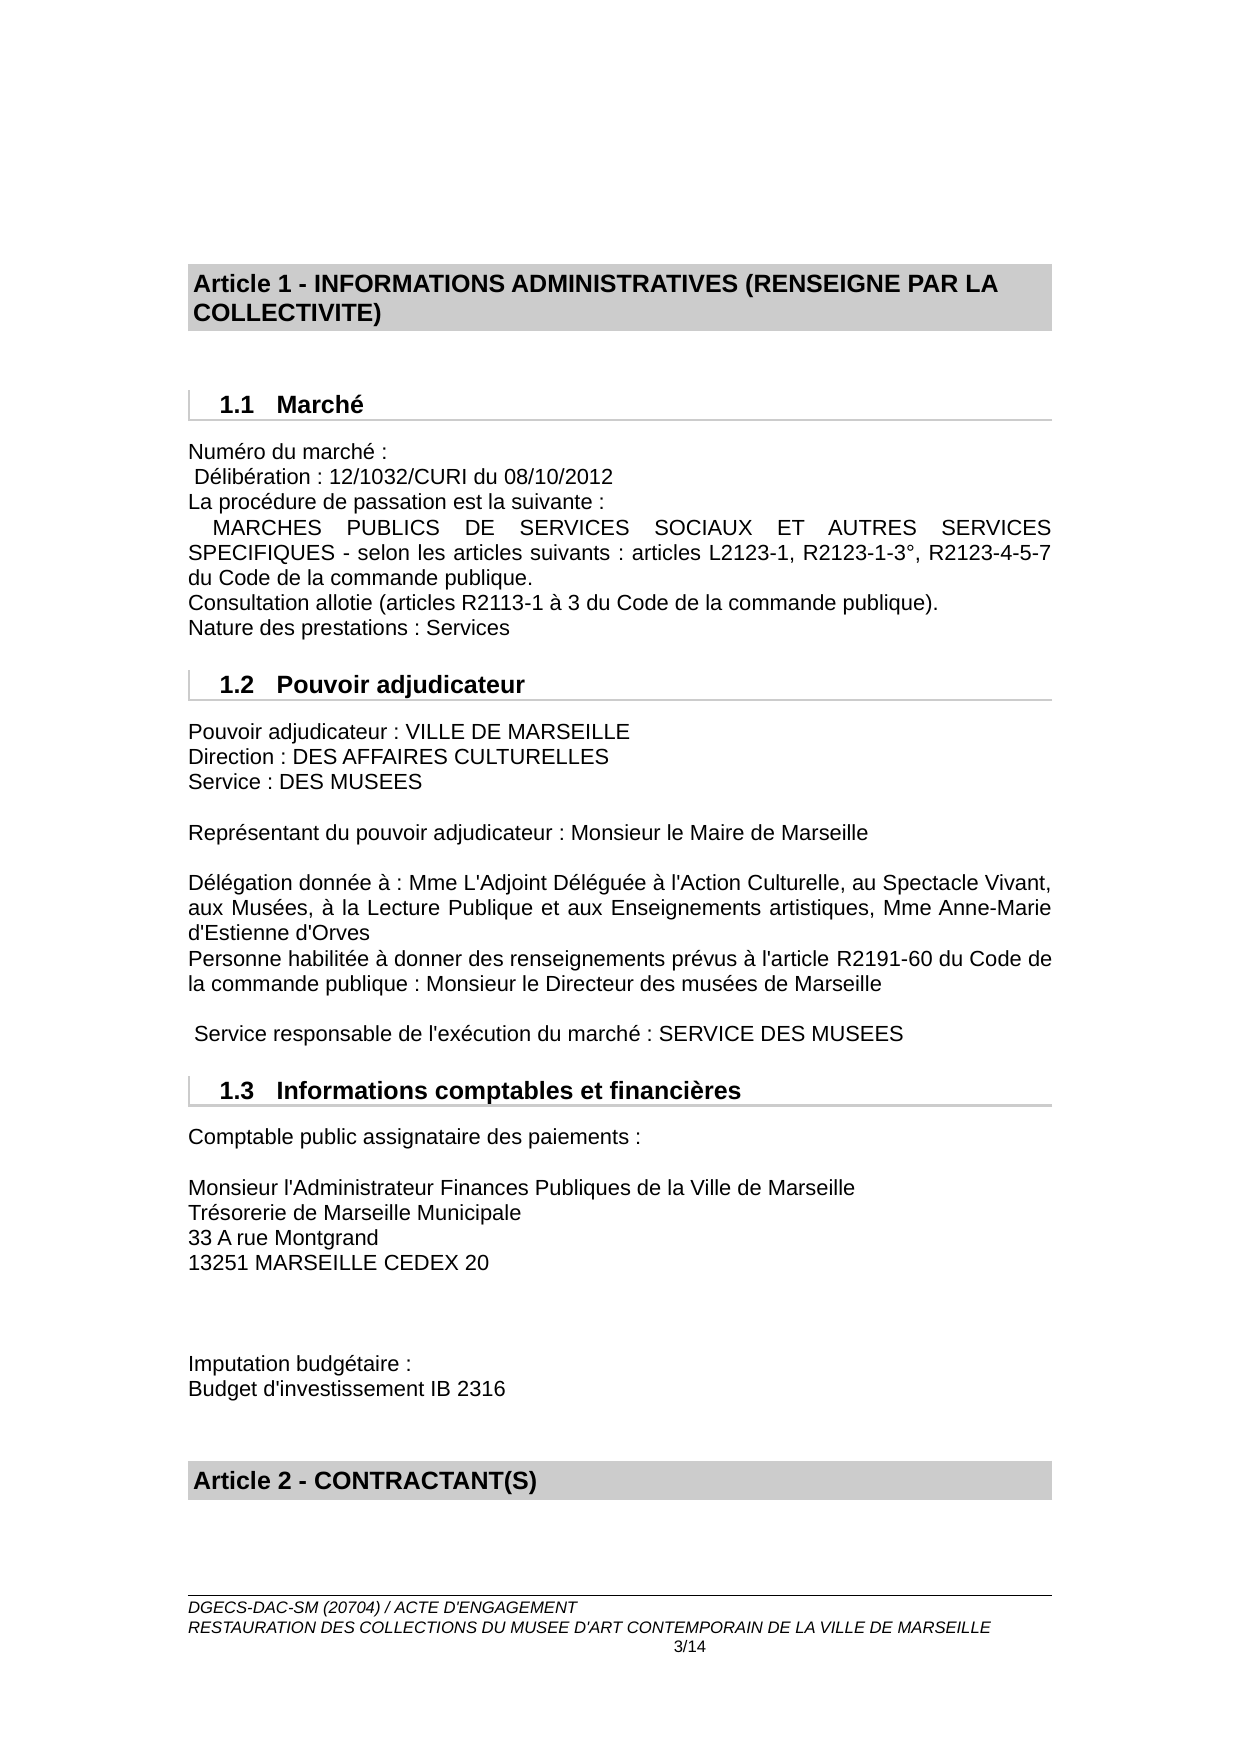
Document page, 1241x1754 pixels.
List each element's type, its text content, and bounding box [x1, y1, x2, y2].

text Personne habilitée à donner des renseignements prévus à l'article R2191-60 du Code de la commande publique : Monsieur le Directeur des musées de Marseille [188, 945, 1052, 996]
text Budget d'investissement IB 2316 [188, 1376, 1052, 1402]
text Numéro du marché : [188, 439, 1052, 464]
text Consultation allotie (articles R2113-1 à 3 du Code de la commande publique). [188, 590, 1052, 615]
text La procédure de passation est la suivante : [188, 489, 1052, 514]
subtitle Pouvoir adjudicateur [190, 670, 1052, 699]
subtitle CONTRACTANT(S) [190, 1463, 1050, 1497]
text 13251 MARSEILLE CEDEX 20 [188, 1250, 1052, 1276]
text Comptable public assignataire des paiements : [188, 1124, 1052, 1149]
text Direction : DES AFFAIRES CULTURELLES [188, 744, 1052, 769]
text Représentant du pouvoir adjudicateur : Monsieur le Maire de Marseille [188, 819, 1052, 844]
text Service : DES MUSEES [188, 769, 1052, 794]
text Imputation budgétaire : [188, 1351, 1052, 1376]
text 33 A rue Montgrand [188, 1225, 1052, 1250]
text Pouvoir adjudicateur : VILLE DE MARSEILLE [188, 718, 1052, 744]
text Nature des prestations : Services [188, 615, 1052, 641]
subtitle Marché [190, 390, 1052, 419]
subtitle Informations comptables et financières [190, 1076, 1052, 1104]
text Trésorerie de Marseille Municipale [188, 1200, 1052, 1225]
text Service responsable de l'exécution du marché : SERVICE DES MUSEES [188, 1021, 1052, 1046]
subtitle INFORMATIONS ADMINISTRATIVES (RENSEIGNE PAR LA COLLECTIVITE) [190, 266, 1050, 329]
text MARCHES PUBLICS DE SERVICES SOCIAUX ET AUTRES SERVICES SPECIFIQUES - selon les articles suivants : articles L2123-1, R2123-1-3°, R2123-4-5-7 du Code de la commande publique. [188, 514, 1052, 590]
text Monsieur l'Administrateur Finances Publiques de la Ville de Marseille [188, 1175, 1052, 1200]
text Délégation donnée à : Mme L'Adjoint Déléguée à l'Action Culturelle, au Spectacle Vivant, aux Musées, à la Lecture Publique et aux Enseignements artistiques, Mme Anne-Marie d'Estienne d'Orves [188, 870, 1052, 945]
text Délibération : 12/1032/CURI du 08/10/2012 [188, 464, 1052, 489]
